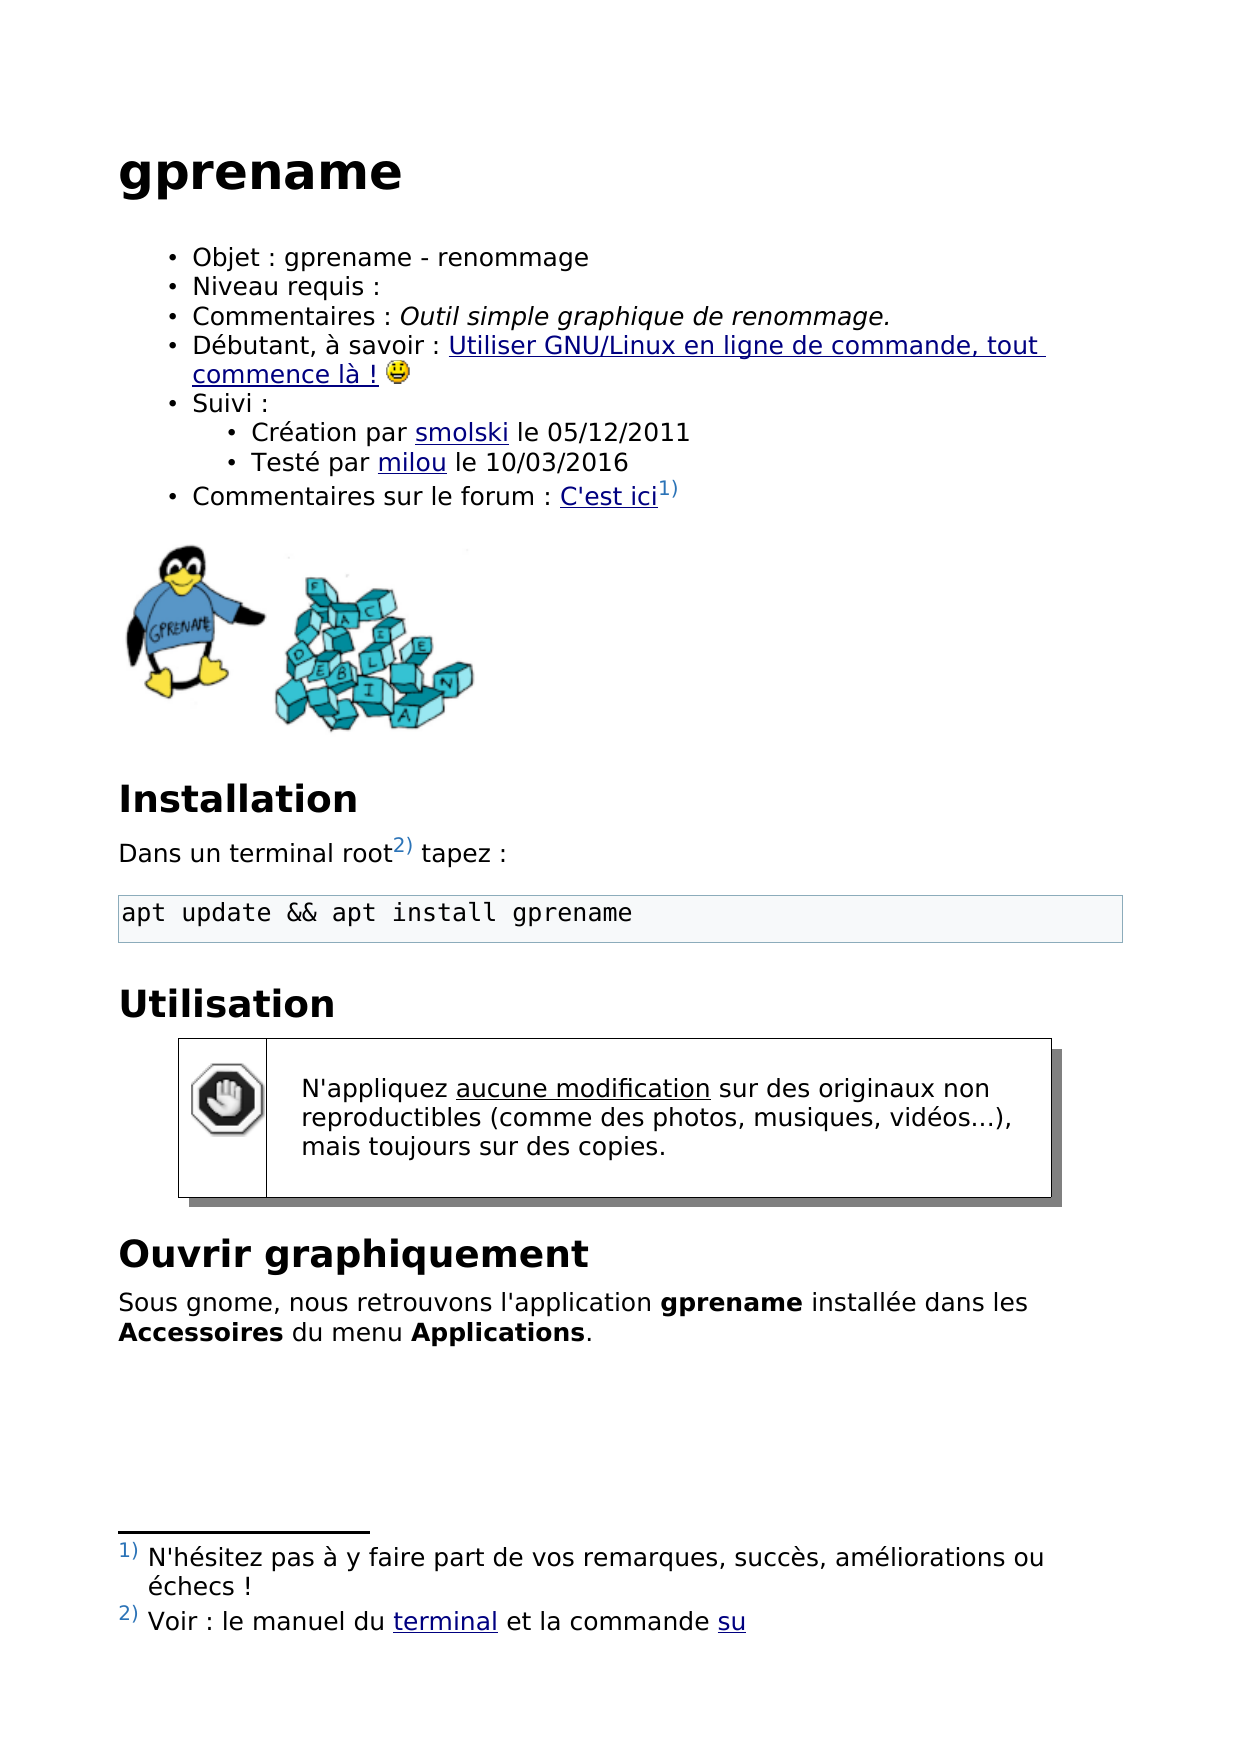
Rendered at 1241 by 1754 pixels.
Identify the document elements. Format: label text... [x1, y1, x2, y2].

list Commentaires sur le forum : C'est ici [177, 477, 1122, 511]
list Débutant, à savoir : Utiliser GNU/Linux en ligne de commande, tout commence là ! [177, 331, 1122, 389]
list N'hésitez pas à y faire part de vos remarques, succès, améliorations ou échecs ! [118, 1538, 1122, 1602]
list Création par smolski le 05/12/2011 [236, 418, 1122, 448]
list Niveau requis : [177, 272, 1122, 302]
text Voir : le manuel du terminal et la commande su [118, 1602, 1122, 1636]
list Suivi : [177, 389, 1122, 418]
picture [386, 360, 410, 384]
picture [118, 540, 487, 741]
text Dans un terminal root tapez : [118, 834, 1122, 868]
list Commentaires : Outil simple graphique de renommage. [177, 302, 1122, 331]
table_header apt update && apt install gprename [119, 896, 1122, 942]
table_header N'appliquez aucune modification sur des originaux non reproductibles (comme des photos, musiques, vidéos...), mais toujours sur des copies. [267, 1039, 1051, 1197]
subtitle Ouvrir graphiquement [118, 1232, 1122, 1276]
list Testé par milou le 10/03/2016 [236, 448, 1122, 477]
subtitle gprename [118, 143, 1122, 201]
list Objet : gprename - renommage [177, 243, 1122, 272]
subtitle Utilisation [118, 982, 1122, 1026]
subtitle Installation [118, 778, 1122, 822]
table_header [179, 1039, 266, 1197]
picture [190, 1062, 266, 1137]
text Sous gnome, nous retrouvons l'application gprename installée dans les Accessoires du menu Applications. [118, 1289, 1122, 1347]
